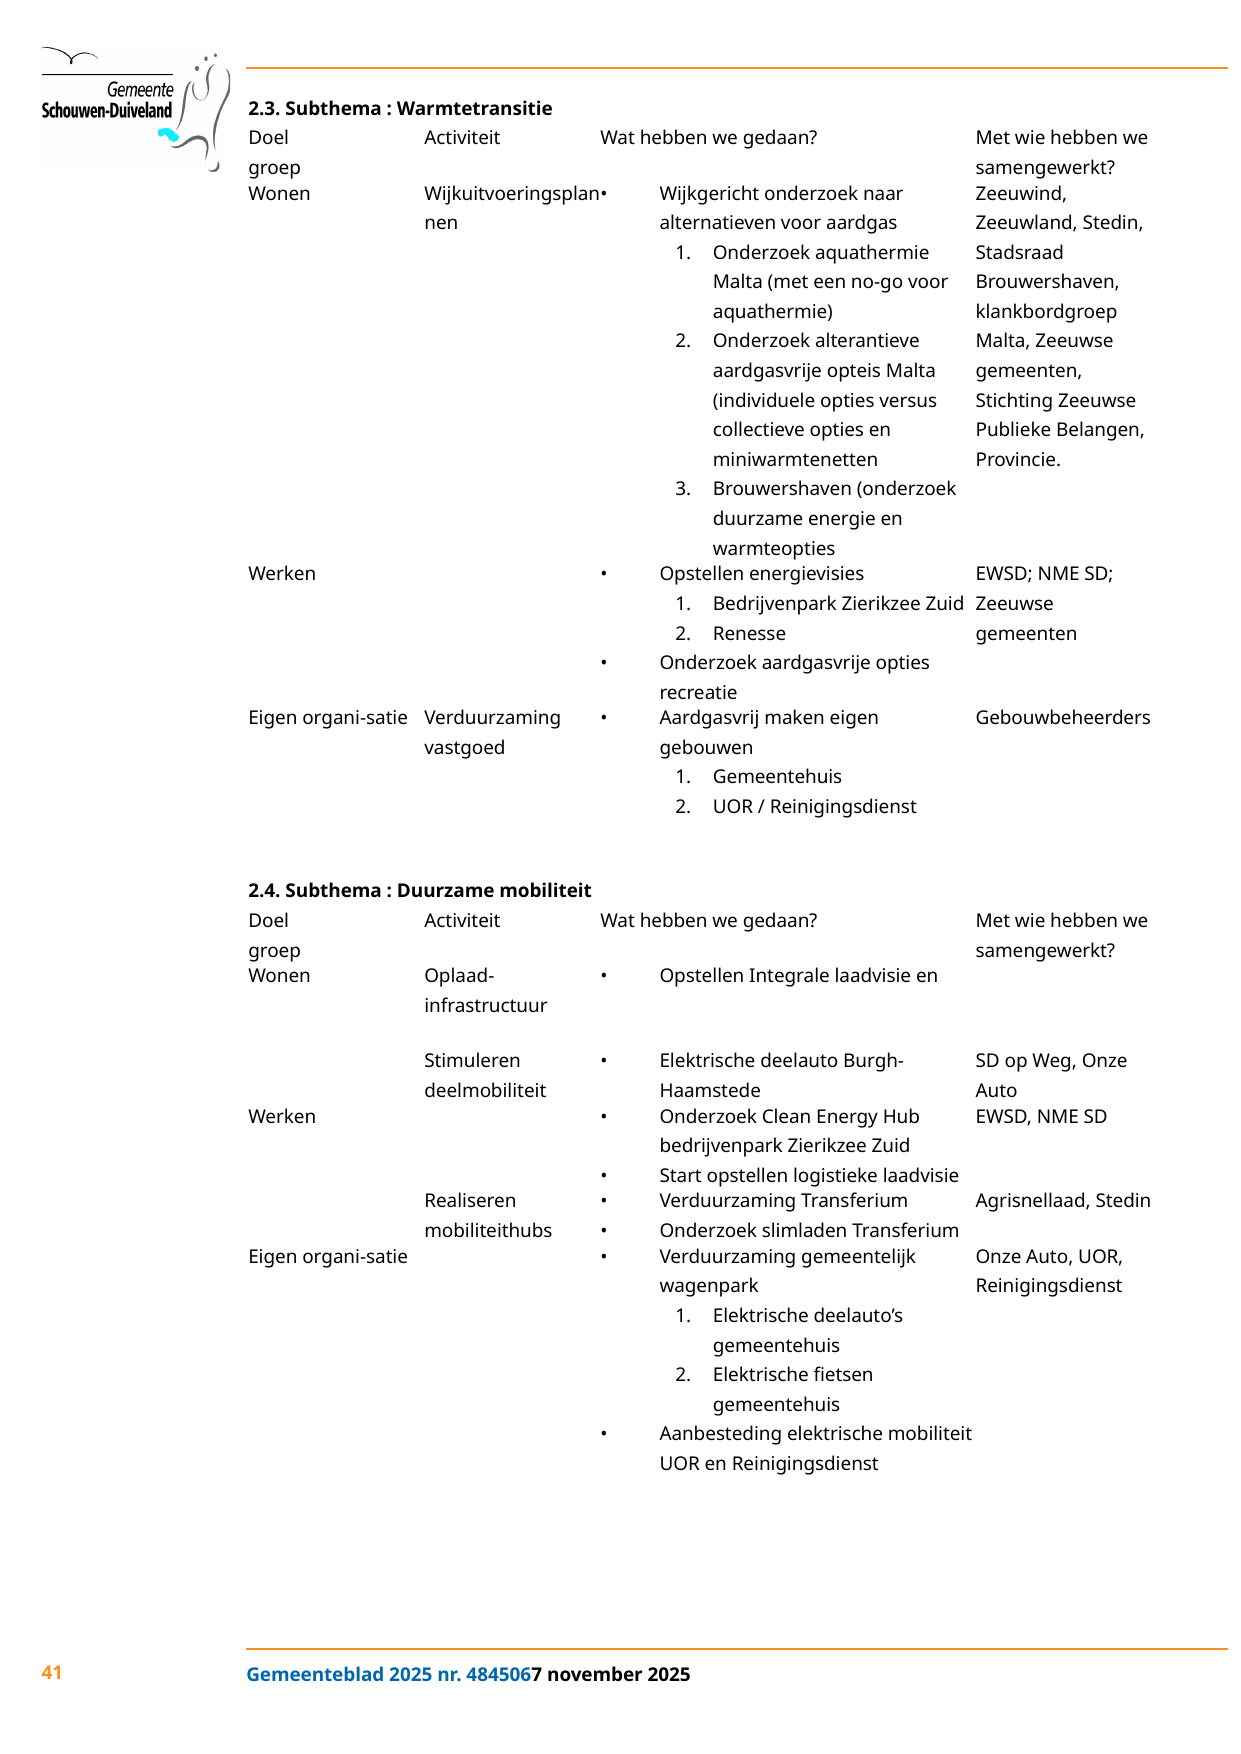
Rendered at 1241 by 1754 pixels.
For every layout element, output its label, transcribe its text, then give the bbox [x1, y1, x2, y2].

table_cell [248, 1048, 424, 1103]
table_cell Eigen organi-satie [248, 705, 424, 819]
table_cell [975, 1476, 1152, 1502]
table_cell Onze Auto, UOR, Reinigingsdienst [975, 1243, 1152, 1476]
table_cell [424, 819, 600, 845]
table_cell Aardgasvrij maken eigen gebouwen Gemeentehuis UOR / Reinigingsdienst [600, 705, 975, 819]
table_cell [600, 1476, 975, 1502]
table_cell [600, 819, 975, 845]
table_cell EWSD, NME SD [975, 1103, 1152, 1188]
table_cell [424, 1476, 600, 1502]
table_cell Werken [248, 561, 424, 704]
table_cell Verduurzaming vastgoed [424, 705, 600, 819]
table_cell Oplaad-infrastructuur [424, 963, 600, 1047]
table_cell [424, 1103, 600, 1188]
table_cell Verduurzaming Transferium Onderzoek slimladen Transferium [600, 1188, 975, 1243]
table_cell EWSD; NME SD; Zeeuwse gemeenten [975, 561, 1152, 704]
table_header Met wie hebben we samengewerkt? [975, 125, 1152, 180]
table_cell Eigen organi-satie [248, 1243, 424, 1476]
table_cell [248, 1476, 424, 1502]
table_cell Wijkgericht onderzoek naar alternatieven voor aardgas Onderzoek aquathermie Malta (met een no-go voor aquathermie) Onderzoek alterantieve aardgasvrije opteis Malta (individuele opties versus collectieve opties en miniwarmtenetten Brouwershaven (onderzoek duurzame energie en warmteopties [600, 180, 975, 561]
table_cell Verduurzaming gemeentelijk wagenpark Elektrische deelauto’s gemeentehuis Elektrische fietsen gemeentehuis Aanbesteding elektrische mobiliteit UOR en Reinigingsdienst [600, 1243, 975, 1476]
table_cell Werken [248, 1103, 424, 1188]
text 2.3. Subthema : Warmtetransitie [248, 95, 1152, 121]
table_cell Wijkuitvoeringsplannen [424, 180, 600, 561]
table_cell [424, 561, 600, 704]
table_header Doel groep [248, 125, 424, 180]
table_cell Opstellen Integrale laadvisie en [600, 963, 975, 1047]
table_cell Stimuleren deelmobiliteit [424, 1048, 600, 1103]
table_cell [248, 1188, 424, 1243]
table_header Doel groep [248, 907, 424, 963]
table_header Wat hebben we gedaan? [600, 125, 975, 180]
table_cell Wonen [248, 963, 424, 1047]
table_cell Zeeuwind, Zeeuwland, Stedin, Stadsraad Brouwershaven, klankbordgroep Malta, Zeeuwse gemeenten, Stichting Zeeuwse Publieke Belangen, Provincie. [975, 180, 1152, 561]
table_cell [248, 819, 424, 845]
table_header Activiteit [424, 125, 600, 180]
table_cell Opstellen energievisies Bedrijvenpark Zierikzee Zuid Renesse Onderzoek aardgasvrije opties recreatie [600, 561, 975, 704]
table_cell Elektrische deelauto Burgh-Haamstede [600, 1048, 975, 1103]
table_cell [975, 819, 1152, 845]
table_cell Gebouwbeheerders [975, 705, 1152, 819]
table_cell Agrisnellaad, Stedin [975, 1188, 1152, 1243]
table_cell Realiseren mobiliteithubs [424, 1188, 600, 1243]
table_header Wat hebben we gedaan? [600, 907, 975, 963]
table_cell [975, 963, 1152, 1047]
table_cell Wonen [248, 180, 424, 561]
table_cell Onderzoek Clean Energy Hub bedrijvenpark Zierikzee Zuid Start opstellen logistieke laadvisie [600, 1103, 975, 1188]
table_cell [424, 1243, 600, 1476]
table_header Met wie hebben we samengewerkt? [975, 907, 1152, 963]
picture [41, 47, 231, 172]
table_header Activiteit [424, 907, 600, 963]
table_cell SD op Weg, Onze Auto [975, 1048, 1152, 1103]
text 2.4. Subthema : Duurzame mobiliteit [248, 878, 1152, 903]
